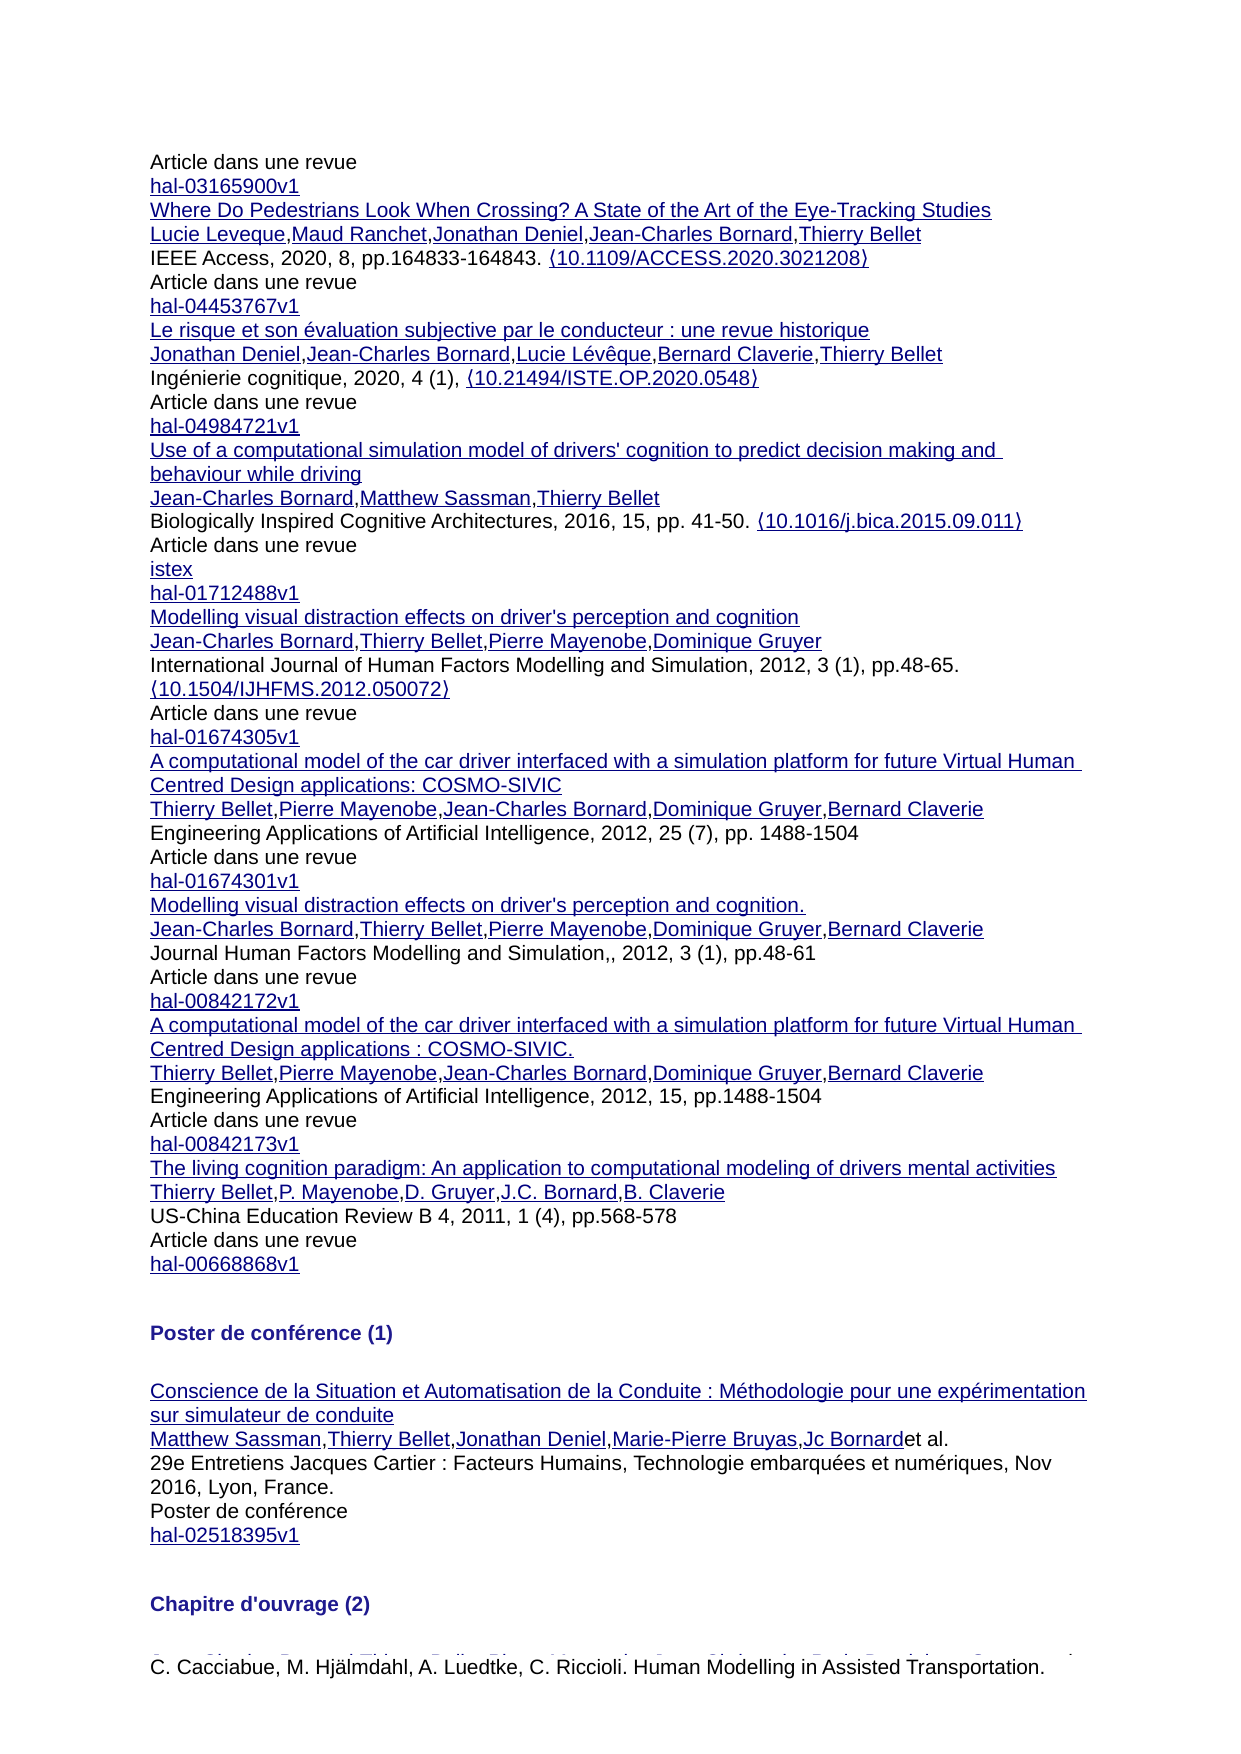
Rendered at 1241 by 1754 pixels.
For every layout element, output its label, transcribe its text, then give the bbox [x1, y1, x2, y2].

table_cell Le risque et son évaluation subjective par le conducteur : une revue historique Jonathan Deniel,Jean-Charles Bornard,Lucie Lévêque,Bernard Claverie,Thierry Bellet Ingénierie cognitique, 2020, 4 (1), ⟨10.21494/ISTE.OP.2020.0548⟩ Article dans une revue hal-04984721v1 [150, 318, 1090, 437]
table_header Human driver modelling and simulation into a virtual road environment Jean-Charles Bornard,Thierry Bellet,Pierre Mayenobe,Jean-Christophe Paris,Dominique Gruyeret al. C. Cacciabue, M. Hjälmdahl, A. Luedtke, C. Riccioli. Human Modelling in Assisted Transportation. Models, Tools and Risk Methods, Springer, 2012, 978-88-470-1821-1. ⟨10.1007/978-88-470-1821-1_27⟩ Chapitre d'ouvrage hal-01674304v1 [150, 1650, 1090, 1679]
table_header Conscience de la Situation et Automatisation de la Conduite : Méthodologie pour une expérimentation sur simulateur de conduite Matthew Sassman,Thierry Bellet,Jonathan Deniel,Marie-Pierre Bruyas,Jc Bornardet al. 29e Entretiens Jacques Cartier : Facteurs Humains, Technologie embarquées et numériques, Nov 2016, Lyon, France. Poster de conférence hal-02518395v1 [150, 1379, 1090, 1547]
table_cell A computational model of the car driver interfaced with a simulation platform for future Virtual Human Centred Design applications : COSMO-SIVIC. Thierry Bellet,Pierre Mayenobe,Jean-Charles Bornard,Dominique Gruyer,Bernard Claverie Engineering Applications of Artificial Intelligence, 2012, 15, pp.1488-1504 Article dans une revue hal-00842173v1 [150, 1013, 1090, 1156]
table_cell Where Do Pedestrians Look When Crossing? A State of the Art of the Eye-Tracking Studies Lucie Leveque,Maud Ranchet,Jonathan Deniel,Jean-Charles Bornard,Thierry Bellet IEEE Access, 2020, 8, pp.164833-164843. ⟨10.1109/ACCESS.2020.3021208⟩ Article dans une revue hal-04453767v1 [150, 198, 1090, 318]
subtitle Chapitre d'ouvrage (2) [150, 1592, 1090, 1616]
table_cell Use of a computational simulation model of drivers' cognition to predict decision making and behaviour while driving Jean-Charles Bornard,Matthew Sassman,Thierry Bellet Biologically Inspired Cognitive Architectures, 2016, 15, pp. 41-50. ⟨10.1016/j.bica.2015.09.011⟩ Article dans une revue istex hal-01712488v1 [150, 438, 1090, 605]
table_cell Article dans une revue hal-03165900v1 [150, 150, 1090, 198]
table_cell Modelling visual distraction effects on driver's perception and cognition Jean-Charles Bornard,Thierry Bellet,Pierre Mayenobe,Dominique Gruyer International Journal of Human Factors Modelling and Simulation, 2012, 3 (1), pp.48-65. ⟨10.1504/IJHFMS.2012.050072⟩ Article dans une revue hal-01674305v1 [150, 605, 1090, 749]
table_cell Modelling visual distraction effects on driver's perception and cognition. Jean-Charles Bornard,Thierry Bellet,Pierre Mayenobe,Dominique Gruyer,Bernard Claverie Journal Human Factors Modelling and Simulation,, 2012, 3 (1), pp.48-61 Article dans une revue hal-00842172v1 [150, 893, 1090, 1012]
table_cell A computational model of the car driver interfaced with a simulation platform for future Virtual Human Centred Design applications: COSMO-SIVIC Thierry Bellet,Pierre Mayenobe,Jean-Charles Bornard,Dominique Gruyer,Bernard Claverie Engineering Applications of Artificial Intelligence, 2012, 25 (7), pp. 1488-1504 Article dans une revue hal-01674301v1 [150, 749, 1090, 893]
table_cell The living cognition paradigm: An application to computational modeling of drivers mental activities Thierry Bellet,P. Mayenobe,D. Gruyer,J.C. Bornard,B. Claverie US-China Education Review B 4, 2011, 1 (4), pp.568-578 Article dans une revue hal-00668868v1 [150, 1156, 1090, 1276]
subtitle Poster de conférence (1) [150, 1321, 1090, 1345]
